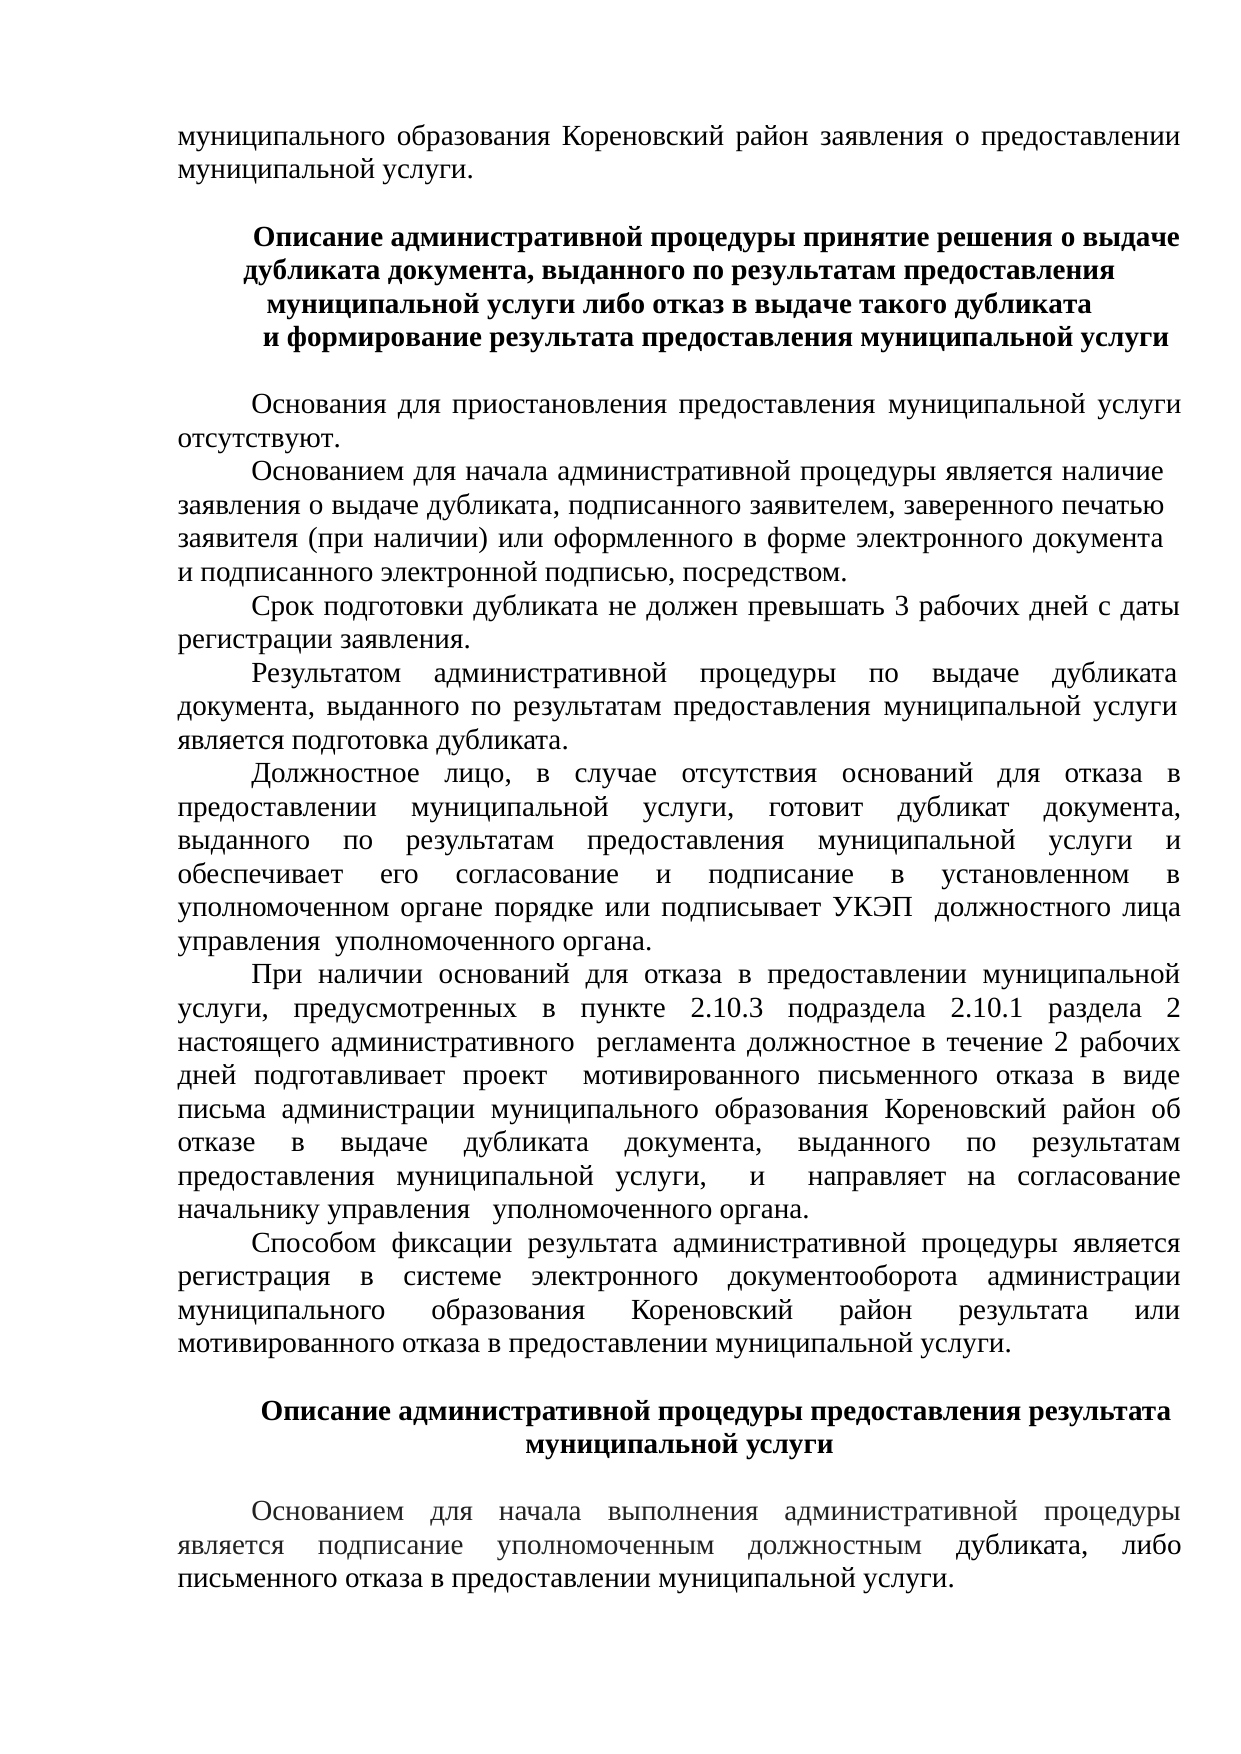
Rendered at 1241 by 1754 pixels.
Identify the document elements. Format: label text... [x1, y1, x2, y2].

text Срок подготовки дубликата не должен превышать 3 рабочих дней с даты регистрации заявления. [177, 588, 1181, 655]
title Описание административной процедуры принятие решения о выдаче дубликата документа, выданного по результатам предоставления муниципальной услуги либо отказ в выдаче такого дубликата [177, 219, 1181, 319]
text Результатом административной процедуры по выдаче дубликата документа, выданного по результатам предоставления муниципальной услуги является подготовка дубликата. [177, 655, 1177, 755]
title Основания для приостановления предоставления муниципальной услуги отсутствуют. [177, 386, 1181, 453]
subtitle Способом фиксации результата административной процедуры является регистрация в системе электронного документооборота администрации муниципального образования Кореновский район результата или мотивированного отказа в предоставлении муниципальной услуги. [177, 1225, 1181, 1359]
text Основанием для начала выполнения административной процедуры является подписание уполномоченным должностным дубликата, либо письменного отказа в предоставлении муниципальной услуги. [177, 1493, 1181, 1594]
title и формирование результата предоставления муниципальной услуги [177, 319, 1181, 353]
text При наличии оснований для отказа в предоставлении муниципальной услуги, предусмотренных в пункте 2.10.3 подраздела 2.10.1 раздела 2 настоящего административного регламента должностное в течение 2 рабочих дней подготавливает проект мотивированного письменного отказа в виде письма администрации муниципального образования Кореновский район об отказе в выдаче дубликата документа, выданного по результатам предоставления муниципальной услуги, и направляет на согласование начальнику управления уполномоченного органа. [177, 957, 1181, 1225]
text Основанием для начала административной процедуры является наличие заявления о выдаче дубликата, подписанного заявителем, заверенного печатью заявителя (при наличии) или оформленного в форме электронного документа и подписанного электронной подписью, посредством. [177, 453, 1165, 588]
subtitle Описание административной процедуры предоставления результата муниципальной услуги [177, 1393, 1181, 1460]
subtitle муниципального образования Кореновский район заявления о предоставлении муниципальной услуги. [177, 118, 1181, 185]
text Должностное лицо, в случае отсутствия оснований для отказа в предоставлении муниципальной услуги, готовит дубликат документа, выданного по результатам предоставления муниципальной услуги и обеспечивает его согласование и подписание в установленном в уполномоченном органе порядке или подписывает УКЭП должностного лица управления уполномоченного органа. [177, 755, 1181, 957]
